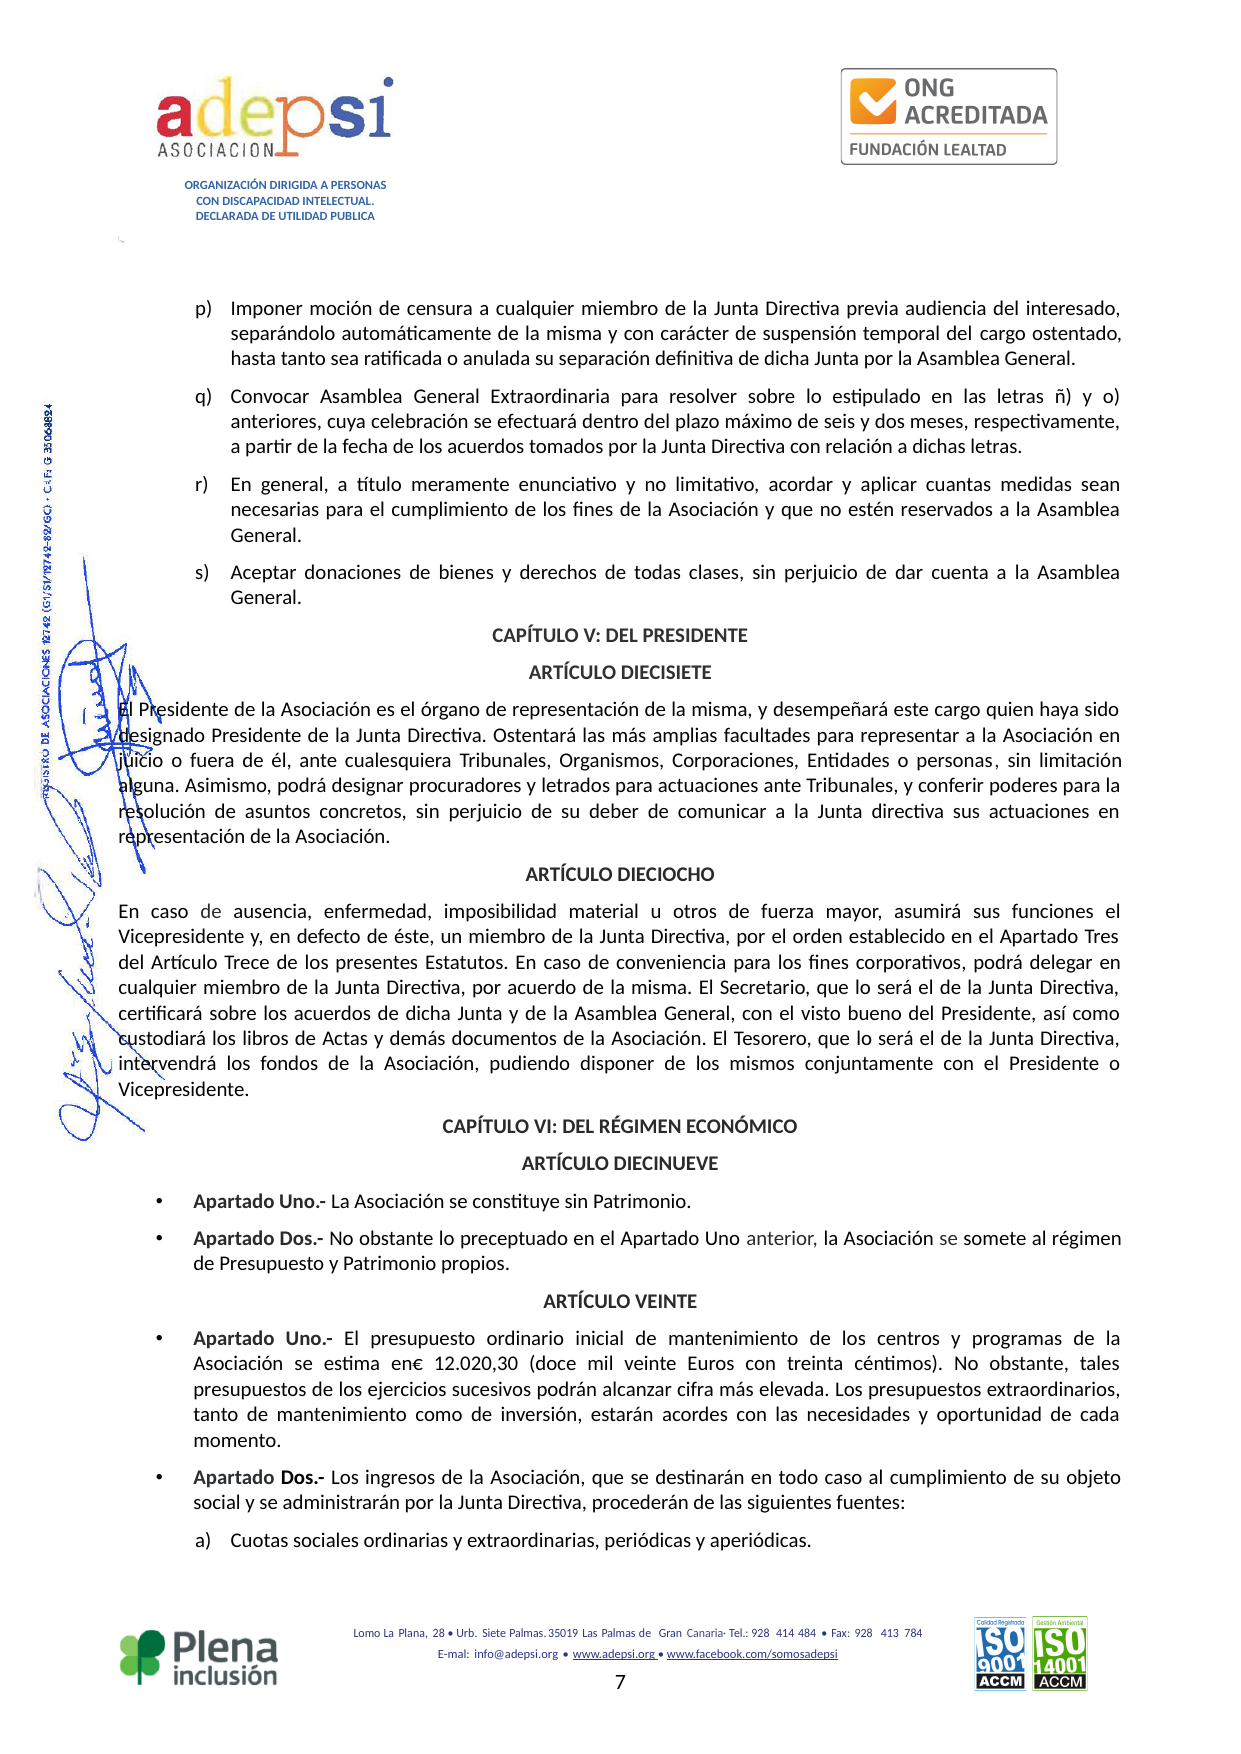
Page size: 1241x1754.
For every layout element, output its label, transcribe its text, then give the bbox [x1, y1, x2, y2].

picture [111, 1621, 285, 1691]
text ARTÍCULO VEINTE [118, 1288, 1122, 1313]
text CAPÍTULO VI: DEL RÉGIMEN ECONÓMICO [170, 1113, 1122, 1139]
list En general, a título meramente enunciativo y no limitativo, acordar y aplicar cuantas medidas sean necesarias para el cumplimiento de los fines de la Asociación y que no estén reservados a la Asamblea General. [195, 471, 1122, 547]
list Apartado Uno.- La Asociación se constituye sin Patrimonio. [156, 1188, 1122, 1213]
picture [118, 236, 125, 243]
list Cuotas sociales ordinarias y extraordinarias, periódicas y aperiódicas. [195, 1527, 1122, 1552]
picture [34, 398, 170, 1143]
text En caso de ausencia, enfermedad, imposibilidad material u otros de fuerza mayor, asumirá sus funciones el Vicepresidente y, en defecto de éste, un miembro de la Junta Directiva, por el orden establecido en el Apartado Tres del Artículo Trece de los presentes Estatutos. En caso de conveniencia para los fines corporativos, podrá delegar en cualquier miembro de la Junta Directiva, por acuerdo de la misma. El Secretario, que lo será el de la Junta Directiva, certificará sobre los acuerdos de dicha Junta y de la Asamblea General, con el visto bueno del Presidente, así como custodiará los libros de Actas y demás documentos de la Asociación. El Tesorero, que lo será el de la Junta Directiva, intervendrá los fondos de la Asociación, pudiendo disponer de los mismos conjuntamente con el Presidente o Vicepresidente. [170, 898, 1122, 1101]
picture [840, 68, 1058, 165]
list Apartado Dos.- No obstante lo preceptuado en el Apartado Uno anterior, la Asociación se somete al régimen de Presupuesto y Patrimonio propios. [156, 1225, 1122, 1276]
picture [154, 73, 394, 157]
picture [974, 1617, 1027, 1691]
list Convocar Asamblea General Extraordinaria para resolver sobre lo estipulado en las letras ñ) y o) anteriores, cuya celebración se efectuará dentro del plazo máximo de seis y dos meses, respectivamente, a partir de la fecha de los acuerdos tomados por la Junta Directiva con relación a dichas letras. [195, 383, 1122, 459]
list Imponer moción de censura a cualquier miembro de la Junta Directiva previa audiencia del interesado, separándolo automáticamente de la misma y con carácter de suspensión temporal del cargo ostentado, hasta tanto sea ratificada o anulada su separación definitiva de dicha Junta por la Asamblea General. [195, 295, 1122, 371]
text El Presidente de la Asociación es el órgano de representación de la misma, y desempeñará este cargo quien haya sido designado Presidente de la Junta Directiva. Ostentará las más amplias facultades para representar a la Asociación en juicio o fuera de él, ante cualesquiera Tribunales, Organismos, Corporaciones, Entidades o personas, sin limitación alguna. Asimismo, podrá designar procuradores y letrados para actuaciones ante Tribunales, y conferir poderes para la resolución de asuntos concretos, sin perjuicio de su deber de comunicar a la Junta directiva sus actuaciones en representación de la Asociación. [170, 696, 1122, 849]
picture [1032, 1616, 1088, 1691]
text ARTÍCULO DIECISIETE [170, 659, 1122, 684]
text ARTÍCULO DIECIOCHO [170, 861, 1122, 886]
text ARTÍCULO DIECINUEVE [118, 1151, 1122, 1176]
list Apartado Uno.- El presupuesto ordinario inicial de mantenimiento de los centros y programas de la Asociación se estima en€ 12.020,30 (doce mil veinte Euros con treinta céntimos). No obstante, tales presupuestos de los ejercicios sucesivos podrán alcanzar cifra más elevada. Los presupuestos extraordinarios, tanto de mantenimiento como de inversión, estarán acordes con las necesidades y oportunidad de cada momento. [156, 1325, 1122, 1452]
list Apartado Dos.- Los ingresos de la Asociación, que se destinarán en todo caso al cumplimiento de su objeto social y se administrarán por la Junta Directiva, procederán de las siguientes fuentes: [156, 1464, 1122, 1515]
text CAPÍTULO V: DEL PRESIDENTE [170, 622, 1122, 647]
list Aceptar donaciones de bienes y derechos de todas clases, sin perjuicio de dar cuenta a la Asamblea General. [195, 559, 1122, 610]
